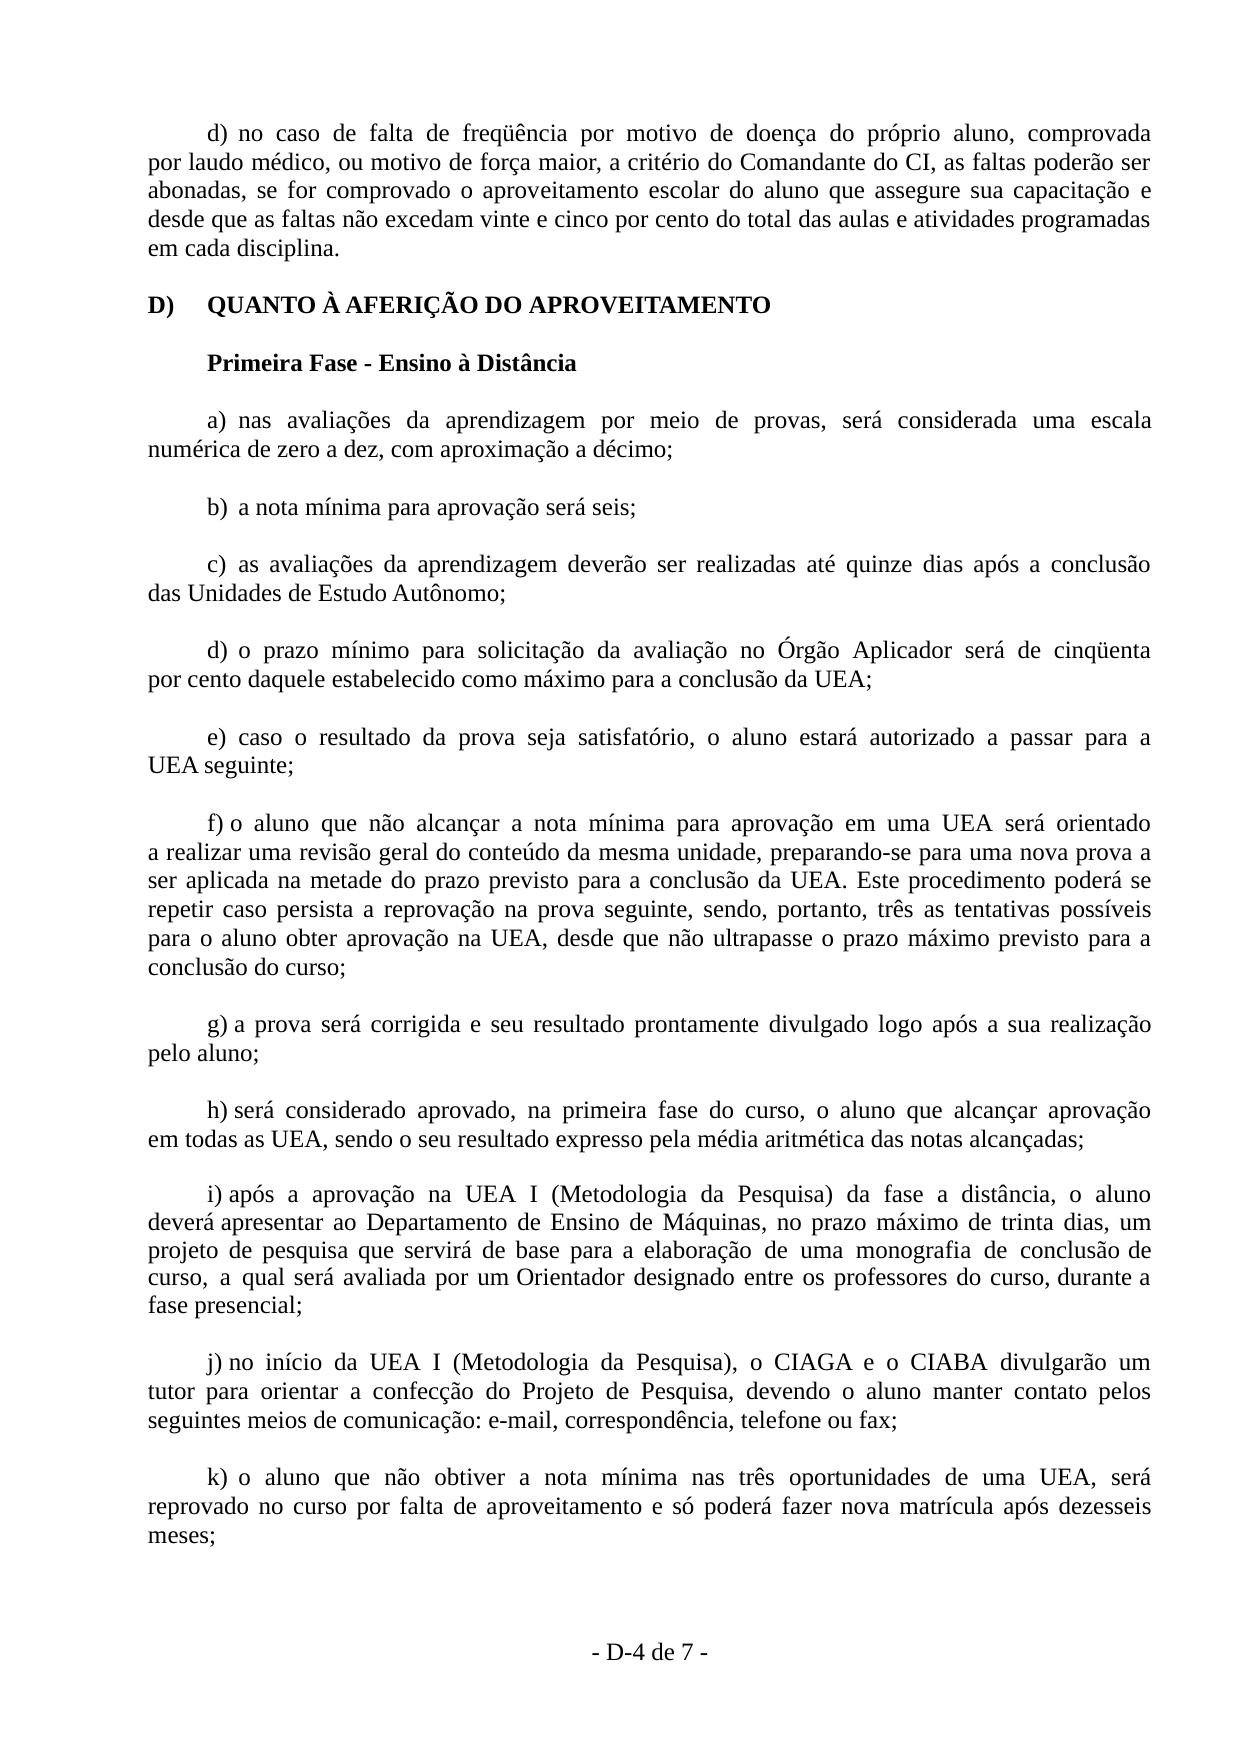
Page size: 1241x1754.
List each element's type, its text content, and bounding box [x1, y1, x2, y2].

text D) QUANTO À AFERIÇÃO DO APROVEITAMENTO [148, 291, 1152, 319]
text Primeira Fase - Ensino à Distância [148, 348, 1152, 377]
text d) no caso de falta de freqüência por motivo de doença do próprio aluno, comprovada por laudo médico, ou motivo de força maior, a critério do Comandante do CI, as faltas poderão ser abonadas, se for comprovado o aproveitamento escolar do aluno que assegure sua capacitação e desde que as faltas não excedam vinte e cinco por cento do total das aulas e atividades programadas em cada disciplina. [148, 118, 1152, 262]
text g) a prova será corrigida e seu resultado prontamente divulgado logo após a sua realização pelo aluno; [148, 1009, 1152, 1067]
text b) a nota mínima para aprovação será seis; [148, 492, 1152, 521]
text h) será considerado aprovado, na primeira fase do curso, o aluno que alcançar aprovação em todas as UEA, sendo o seu resultado expresso pela média aritmética das notas alcançadas; [148, 1096, 1152, 1153]
text j) no início da UEA I (Metodologia da Pesquisa), o CIAGA e o CIABA divulgarão um tutor para orientar a confecção do Projeto de Pesquisa, devendo o aluno manter contato pelos seguintes meios de comunicação: e-mail, correspondência, telefone ou fax; [148, 1347, 1152, 1434]
text d) o prazo mínimo para solicitação da avaliação no Órgão Aplicador será de cinqüenta por cento daquele estabelecido como máximo para a conclusão da UEA; [148, 636, 1152, 693]
text f) o aluno que não alcançar a nota mínima para aprovação em uma UEA será orientado a realizar uma revisão geral do conteúdo da mesma unidade, preparando-se para uma nova prova a ser aplicada na metade do prazo previsto para a conclusão da UEA. Este procedimento poderá se repetir caso persista a reprovação na prova seguinte, sendo, portanto, três as tentativas possíveis para o aluno obter aprovação na UEA, desde que não ultrapasse o prazo máximo previsto para a conclusão do curso; [148, 808, 1152, 981]
text c) as avaliações da aprendizagem deverão ser realizadas até quinze dias após a conclusão das Unidades de Estudo Autônomo; [148, 549, 1152, 607]
text k) o aluno que não obtiver a nota mínima nas três oportunidades de uma UEA, será reprovado no curso por falta de aproveitamento e só poderá fazer nova matrícula após dezesseis meses; [148, 1462, 1152, 1549]
text e) caso o resultado da prova seja satisfatório, o aluno estará autorizado a passar para a UEA seguinte; [148, 722, 1152, 779]
text i) após a aprovação na UEA I (Metodologia da Pesquisa) da fase a distância, o aluno deverá apresentar ao Departamento de Ensino de Máquinas, no prazo máximo de trinta dias, um projeto de pesquisa que servirá de base para a elaboração de uma monografia de conclusão de curso, a qual será avaliada por um Orientador designado entre os professores do curso, durante a fase presencial; [148, 1181, 1152, 1319]
text a) nas avaliações da aprendizagem por meio de provas, será considerada uma escala numérica de zero a dez, com aproximação a décimo; [148, 406, 1152, 463]
